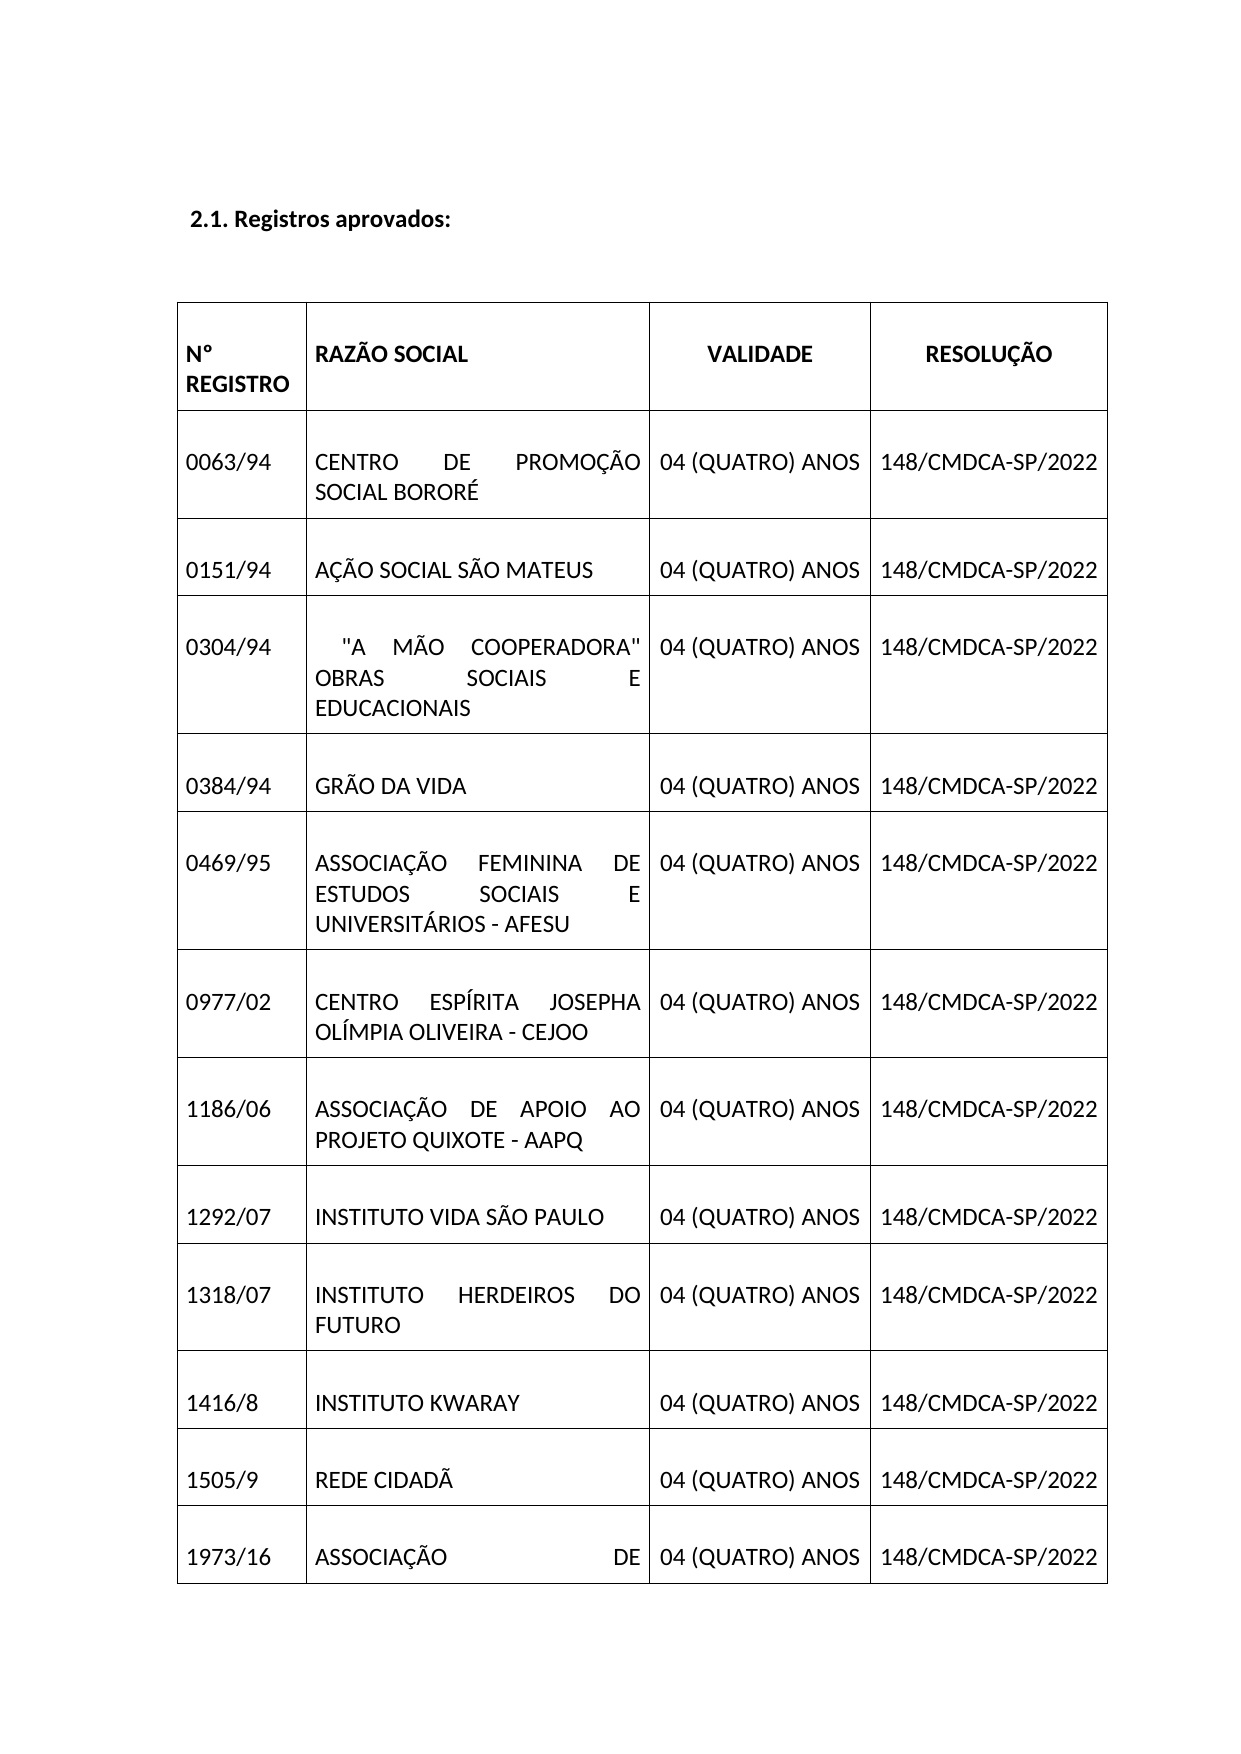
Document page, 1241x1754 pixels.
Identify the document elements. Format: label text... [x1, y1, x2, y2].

table_cell 1186/06 [178, 1058, 306, 1165]
table_cell 1416/8 [178, 1351, 306, 1428]
table_cell INSTITUTO VIDA SÃO PAULO [307, 1166, 649, 1242]
table_cell 04 (QUATRO) ANOS [650, 1429, 870, 1505]
table_cell 148/CMDCA-SP/2022 [871, 734, 1107, 811]
table_header Nº REGISTRO [178, 303, 306, 409]
table_cell 148/CMDCA-SP/2022 [871, 519, 1107, 595]
table_cell 1973/16 [178, 1506, 306, 1582]
table_cell 148/CMDCA-SP/2022 [871, 1506, 1107, 1582]
table_cell 04 (QUATRO) ANOS [650, 734, 870, 811]
table_cell CENTRO ESPÍRITA JOSEPHA OLÍMPIA OLIVEIRA - CEJOO [307, 950, 649, 1057]
table_cell 0304/94 [178, 596, 306, 733]
table_cell 04 (QUATRO) ANOS [650, 519, 870, 595]
table_cell 148/CMDCA-SP/2022 [871, 1166, 1107, 1242]
table_cell 04 (QUATRO) ANOS [650, 411, 870, 517]
table_cell 04 (QUATRO) ANOS [650, 1058, 870, 1165]
table_cell "A MÃO COOPERADORA" OBRAS SOCIAIS E EDUCACIONAIS [307, 596, 649, 733]
text 2.1. Registros aprovados: [190, 203, 1051, 234]
table_cell AÇÃO SOCIAL SÃO MATEUS [307, 519, 649, 595]
table_cell 0469/95 [178, 812, 306, 949]
table_cell 0977/02 [178, 950, 306, 1057]
table_header RESOLUÇÃO [871, 303, 1107, 409]
table_cell 0151/94 [178, 519, 306, 595]
table_cell 04 (QUATRO) ANOS [650, 1244, 870, 1350]
table_cell ASSOCIAÇÃO DE APOIO AO PROJETO QUIXOTE - AAPQ [307, 1058, 649, 1165]
table_cell GRÃO DA VIDA [307, 734, 649, 811]
table_cell INSTITUTO HERDEIROS DO FUTURO [307, 1244, 649, 1350]
table_cell 1318/07 [178, 1244, 306, 1350]
table_cell 04 (QUATRO) ANOS [650, 950, 870, 1057]
table_cell 148/CMDCA-SP/2022 [871, 1429, 1107, 1505]
table_cell 148/CMDCA-SP/2022 [871, 1058, 1107, 1165]
table_cell 1505/9 [178, 1429, 306, 1505]
table_cell CENTRO DE PROMOÇÃO SOCIAL BORORÉ [307, 411, 649, 517]
table_cell ASSOCIAÇÃO DE [307, 1506, 649, 1582]
table_header VALIDADE [650, 303, 870, 409]
table_cell 04 (QUATRO) ANOS [650, 596, 870, 733]
table_cell REDE CIDADÃ [307, 1429, 649, 1505]
table_cell 148/CMDCA-SP/2022 [871, 1244, 1107, 1350]
table_header RAZÃO SOCIAL [307, 303, 649, 409]
table_cell 0384/94 [178, 734, 306, 811]
table_cell 148/CMDCA-SP/2022 [871, 950, 1107, 1057]
table_cell 04 (QUATRO) ANOS [650, 1166, 870, 1242]
table_cell 148/CMDCA-SP/2022 [871, 596, 1107, 733]
table_cell 04 (QUATRO) ANOS [650, 812, 870, 949]
table_cell 148/CMDCA-SP/2022 [871, 812, 1107, 949]
table_cell 148/CMDCA-SP/2022 [871, 411, 1107, 517]
table_cell 0063/94 [178, 411, 306, 517]
table_cell 1292/07 [178, 1166, 306, 1242]
table_cell INSTITUTO KWARAY [307, 1351, 649, 1428]
table_cell 04 (QUATRO) ANOS [650, 1506, 870, 1582]
table_cell 04 (QUATRO) ANOS [650, 1351, 870, 1428]
table_cell 148/CMDCA-SP/2022 [871, 1351, 1107, 1428]
table_cell ASSOCIAÇÃO FEMININA DE ESTUDOS SOCIAIS E UNIVERSITÁRIOS - AFESU [307, 812, 649, 949]
